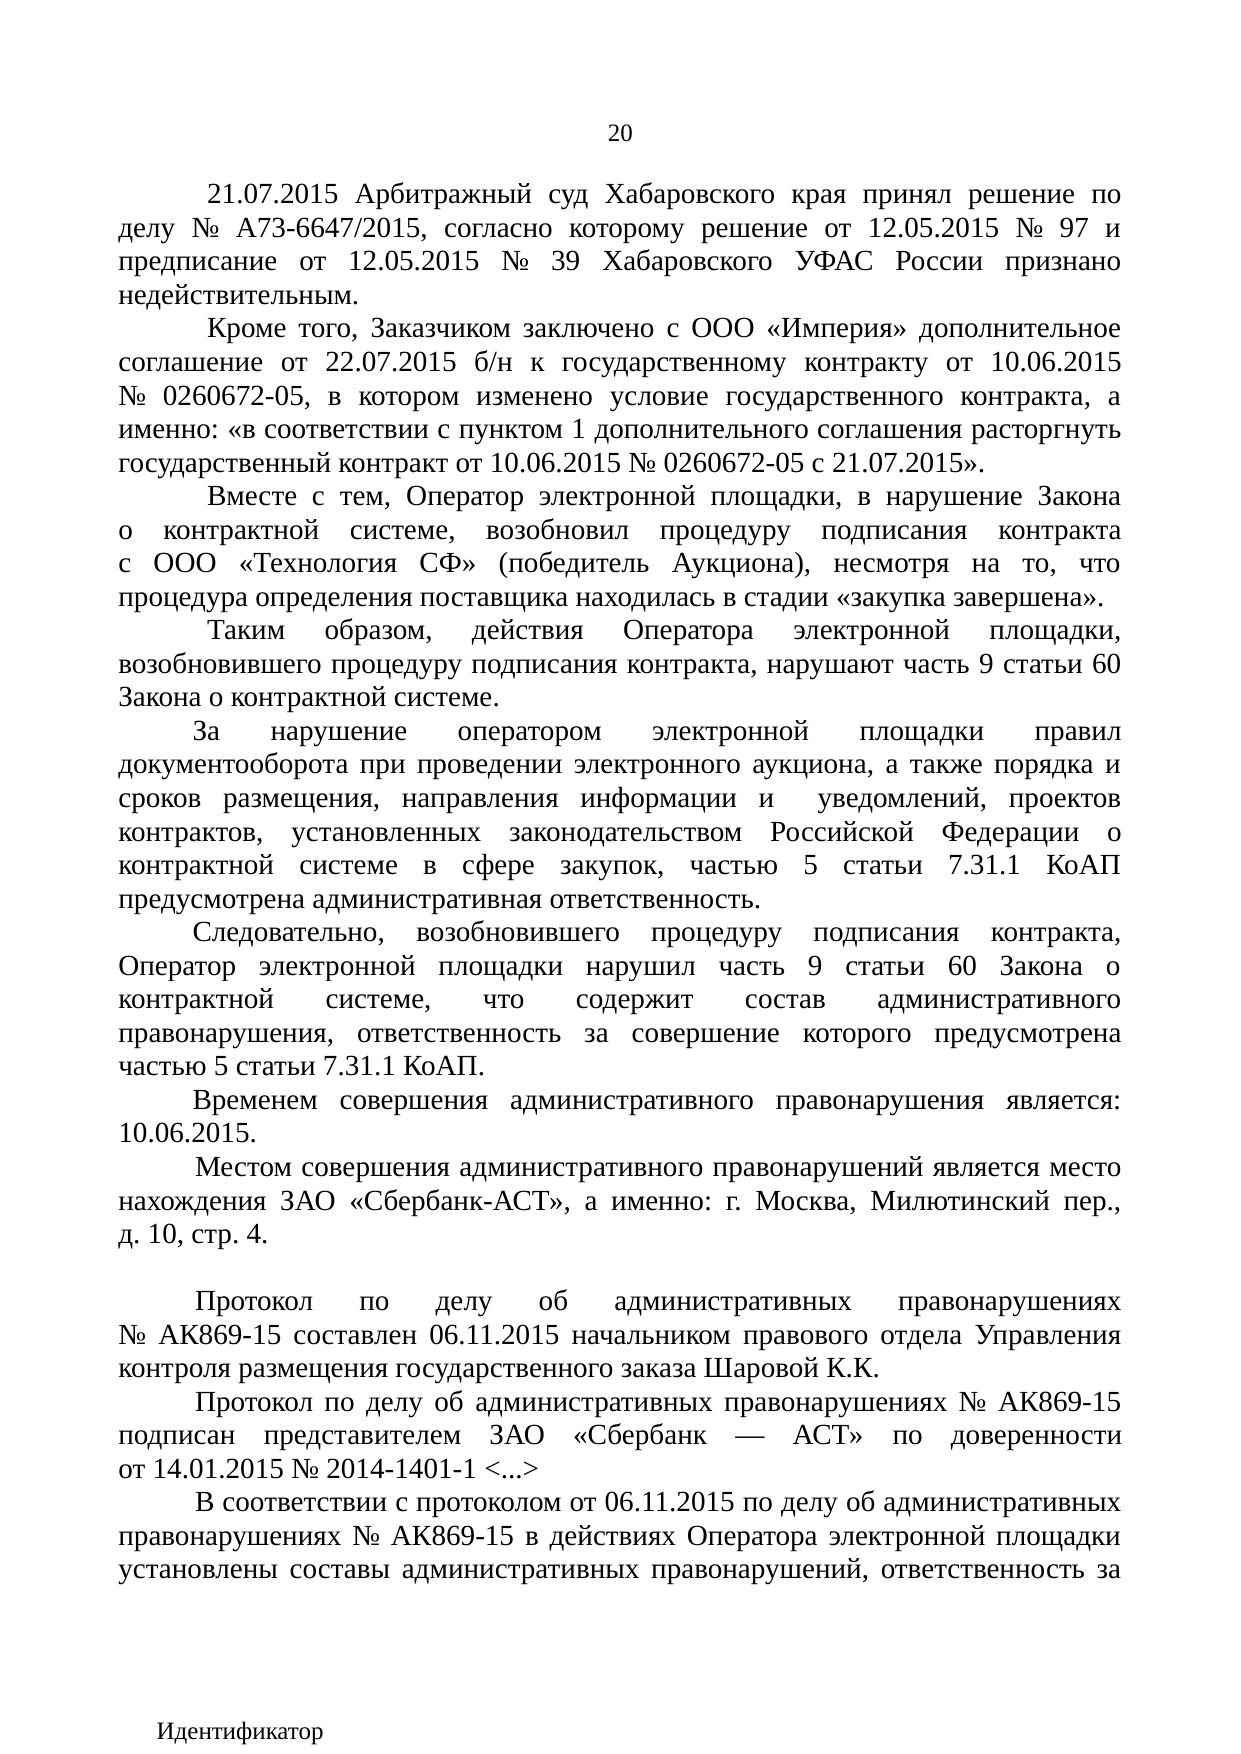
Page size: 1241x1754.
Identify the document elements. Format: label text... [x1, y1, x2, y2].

text Протокол по делу об административных правонарушениях № АК869-15 составлен 06.11.2015 начальником правового отдела Управления контроля размещения государственного заказа Шаровой К.К. [118, 1283, 1122, 1384]
text Таким образом, действия Оператора электронной площадки, возобновившего процедуру подписания контракта, нарушают часть 9 статьи 60 Закона о контрактной системе. [118, 612, 1122, 713]
text В соответствии с протоколом от 06.11.2015 по делу об административных правонарушениях № АК869-15 в действиях Оператора электронной площадки установлены составы административных правонарушений, ответственность за [118, 1484, 1122, 1585]
text Вместе с тем, Оператор электронной площадки, в нарушение Закона о контрактной системе, возобновил процедуру подписания контракта с ООО «Технология СФ» (победитель Аукциона), несмотря на то, что процедура определения поставщика находилась в стадии «закупка завершена». [118, 478, 1122, 612]
text Кроме того, Заказчиком заключено с ООО «Империя» дополнительное соглашение от 22.07.2015 б/н к государственному контракту от 10.06.2015 № 0260672-05, в котором изменено условие государственного контракта, а именно: «в соответствии с пунктом 1 дополнительного соглашения расторгнуть государственный контракт от 10.06.2015 № 0260672-05 с 21.07.2015». [118, 311, 1122, 478]
text Временем совершения административного правонарушения является: 10.06.2015. [118, 1082, 1122, 1149]
text 21.07.2015 Арбитражный суд Хабаровского края принял решение по делу № А73-6647/2015, согласно которому решение от 12.05.2015 № 97 и предписание от 12.05.2015 № 39 Хабаровского УФАС России признано недействительным. [118, 176, 1122, 311]
text Местом совершения административного правонарушений является место нахождения ЗАО «Сбербанк-АСТ», а именно: г. Москва, Милютинский пер., д. 10, стр. 4. [118, 1149, 1122, 1250]
text Следовательно, возобновившего процедуру подписания контракта, Оператор электронной площадки нарушил часть 9 статьи 60 Закона о контрактной системе, что содержит состав административного правонарушения, ответственность за совершение которого предусмотрена частью 5 статьи 7.31.1 КоАП. [118, 914, 1122, 1082]
text Протокол по делу об административных правонарушениях № АК869-15 подписан представителем ЗАО «Сбербанк — АСТ» по доверенности от 14.01.2015 № 2014-1401-1 <...> [118, 1384, 1122, 1484]
text За нарушение оператором электронной площадки правил документооборота при проведении электронного аукциона, а также порядка и сроков размещения, направления информации и уведомлений, проектов контрактов, установленных законодательством Российской Федерации о контрактной системе в сфере закупок, частью 5 статьи 7.31.1 КоАП предусмотрена административная ответственность. [118, 713, 1122, 914]
